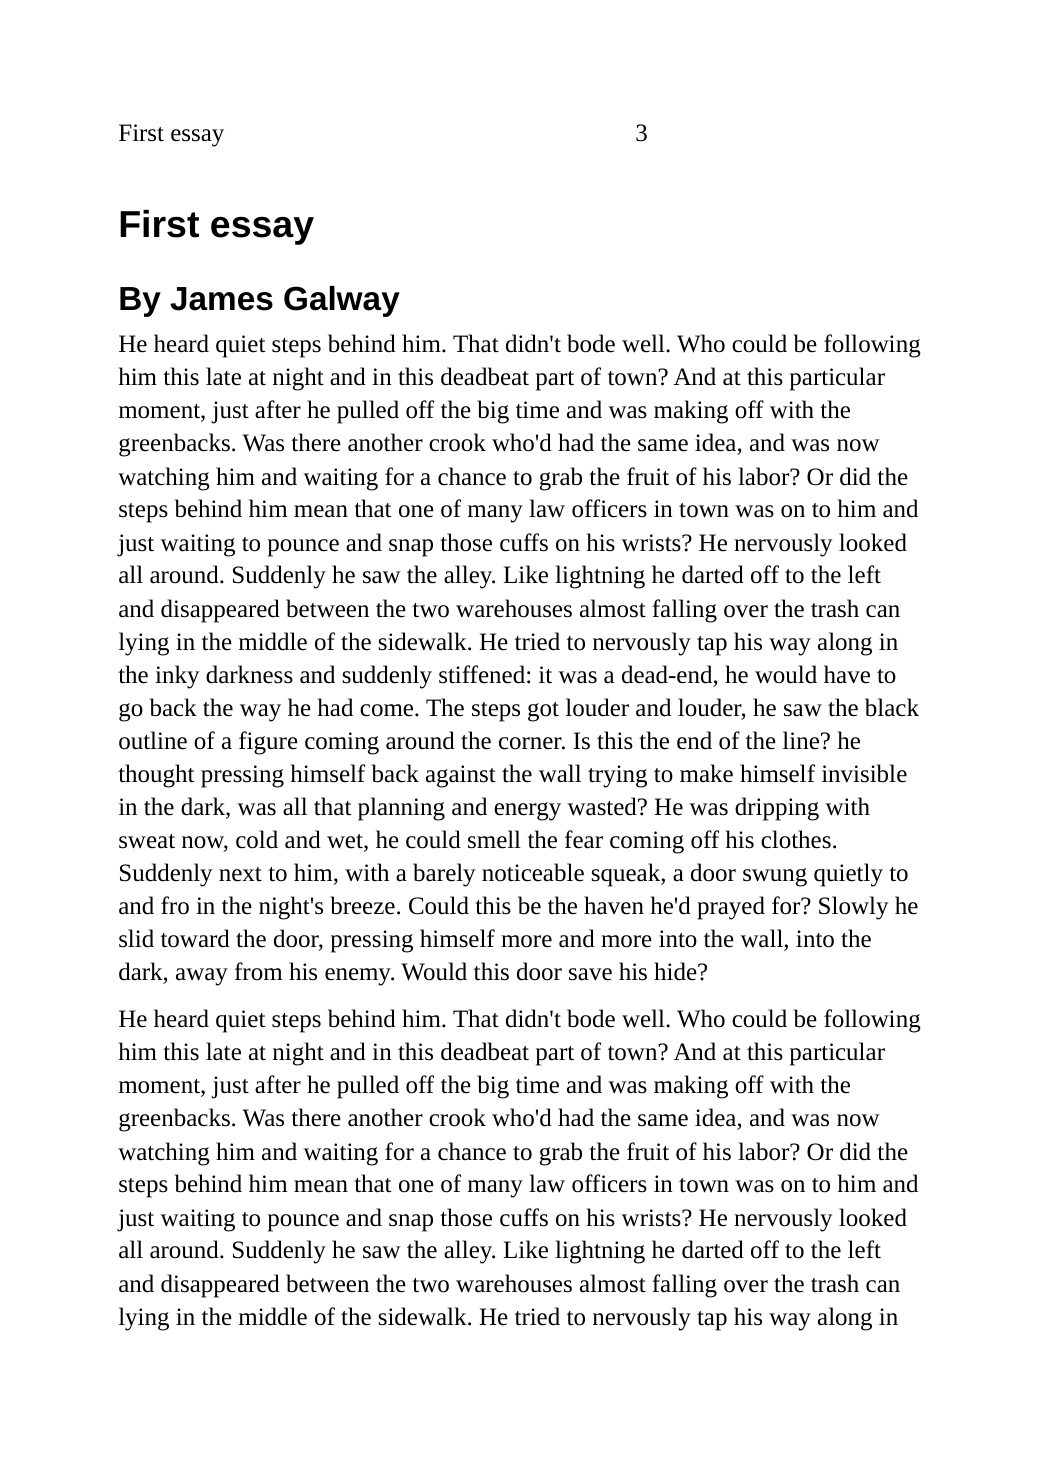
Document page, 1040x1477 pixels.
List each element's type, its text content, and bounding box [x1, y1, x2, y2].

subtitle By James Galway [118, 278, 921, 317]
text He heard quiet steps behind him. That didn't bode well. Who could be following him this late at night and in this deadbeat part of town? And at this particular moment, just after he pulled off the big time and was making off with the greenbacks. Was there another crook who'd had the same idea, and was now watching him and waiting for a chance to grab the fruit of his labor? Or did the steps behind him mean that one of many law officers in town was on to him and just waiting to pounce and snap those cuffs on his wrists? He nervously looked all around. Suddenly he saw the alley. Like lightning he darted off to the left and disappeared between the two warehouses almost falling over the trash can lying in the middle of the sidewalk. He tried to nervously tap his way along in the inky darkness and suddenly stiffened: it was a dead-end, he would have to go back the way he had come. The steps got louder and louder, he saw the black outline of a figure coming around the corner. Is this the end of the line? he thought pressing himself back against the wall trying to make himself invisible in the dark, was all that planning and energy wasted? He was dripping with sweat now, cold and wet, he could smell the fear coming off his clothes. Suddenly next to him, with a barely noticeable squeak, a door swung quietly to and fro in the night's breeze. Could this be the haven he'd prayed for? Slowly he slid toward the door, pressing himself more and more into the wall, into the dark, away from his enemy. Would this door save his hide? [118, 329, 921, 986]
text He heard quiet steps behind him. That didn't bode well. Who could be following him this late at night and in this deadbeat part of town? And at this particular moment, just after he pulled off the big time and was making off with the greenbacks. Was there another crook who'd had the same idea, and was now watching him and waiting for a chance to grab the fruit of his labor? Or did the steps behind him mean that one of many law officers in town was on to him and just waiting to pounce and snap those cuffs on his wrists? He nervously looked all around. Suddenly he saw the alley. Like lightning he darted off to the left and disappeared between the two warehouses almost falling over the trash can lying in the middle of the sidewalk. He tried to nervously tap his way along in [118, 1004, 921, 1330]
subtitle First essay [118, 202, 921, 245]
